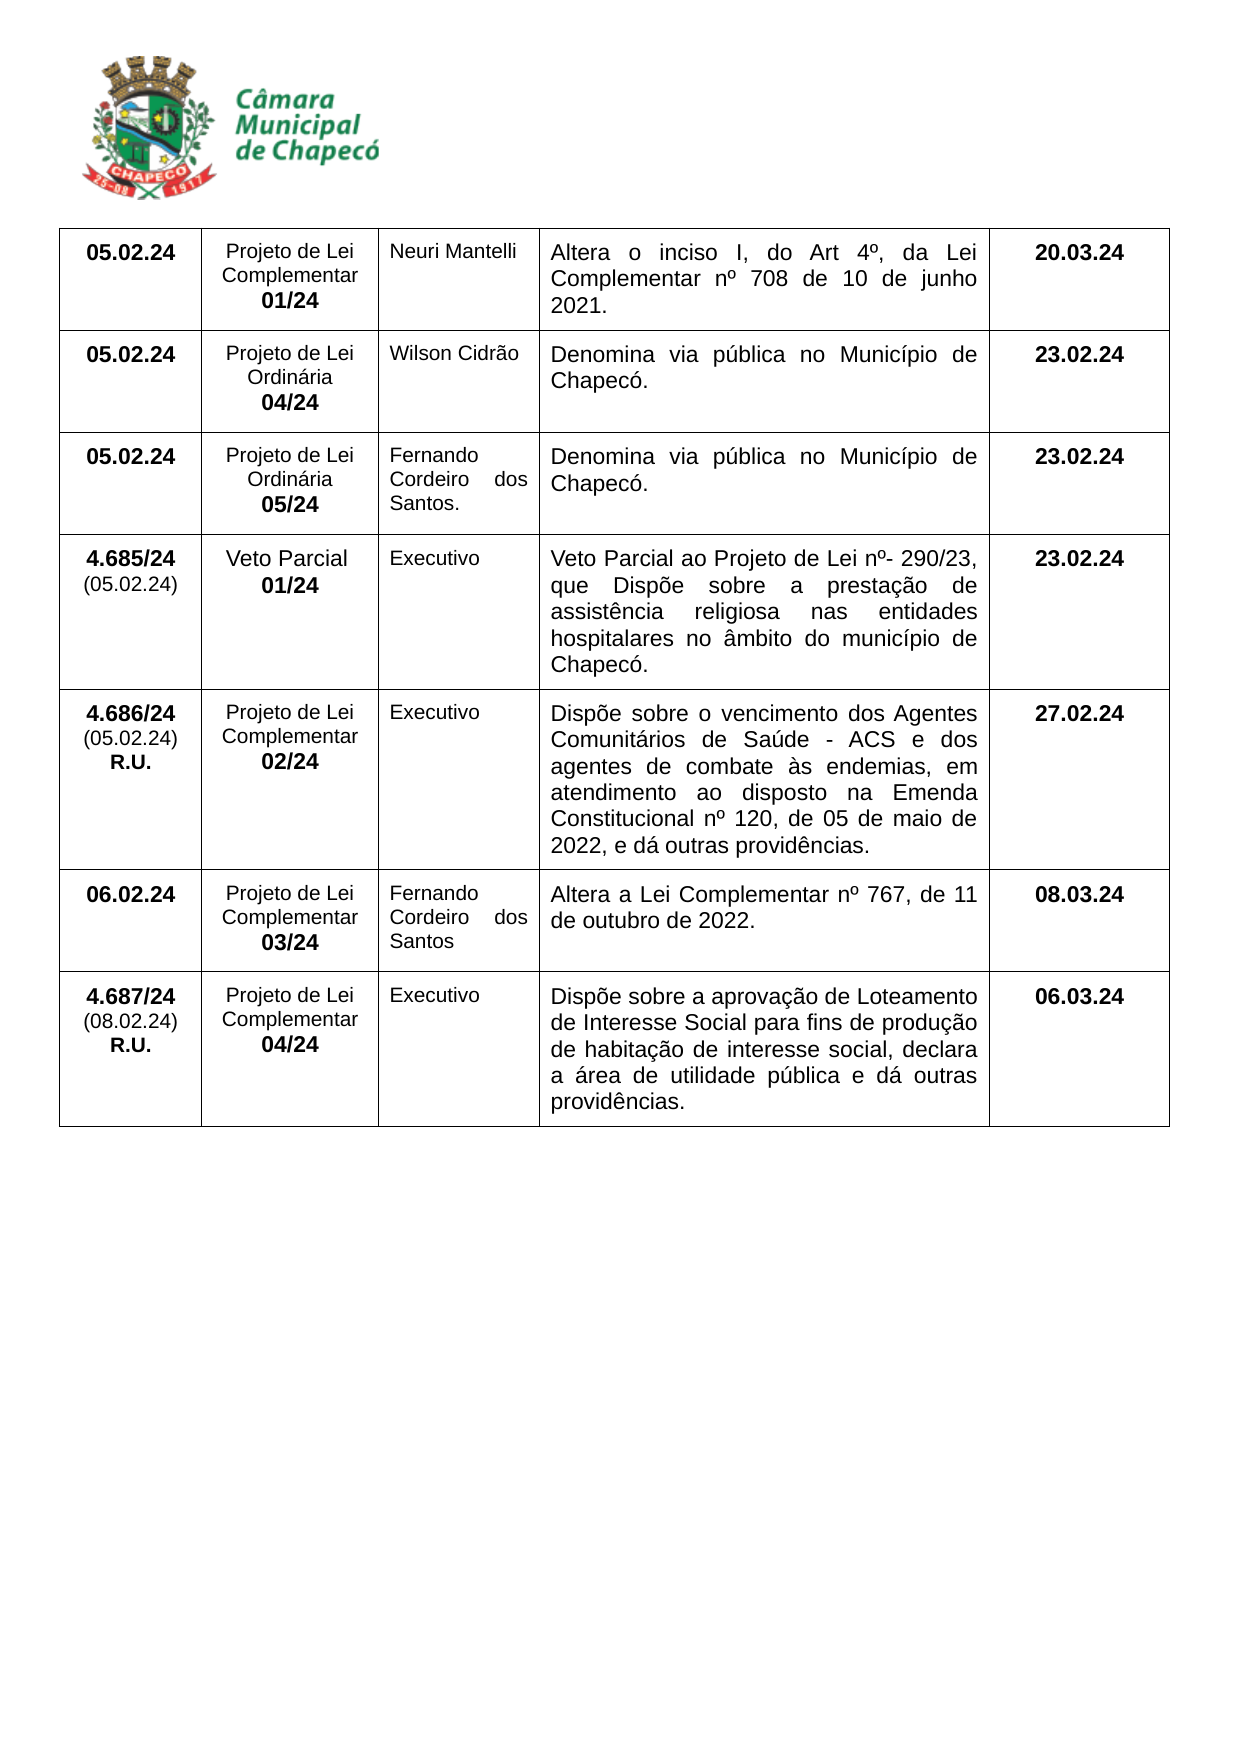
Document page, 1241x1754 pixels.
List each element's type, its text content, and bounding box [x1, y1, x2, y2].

table_cell Projeto de Lei Complementar 03/24 [202, 870, 378, 971]
table_cell Dispõe sobre a aprovação de Loteamento de Interesse Social para fins de produção de habitação de interesse social, declara a área de utilidade pública e dá outras providências. [540, 972, 989, 1126]
table_cell Wilson Cidrão [379, 331, 539, 432]
table_cell Executivo [379, 535, 539, 688]
table_cell Projeto de Lei Complementar 04/24 [202, 972, 378, 1126]
table_cell 23.02.24 [990, 433, 1169, 534]
table_cell 06.02.24 [60, 870, 201, 971]
table_cell 27.02.24 [990, 690, 1169, 869]
table_cell 05.02.24 [60, 229, 201, 329]
table_cell Projeto de Lei Ordinária 04/24 [202, 331, 378, 432]
table_cell Fernando Cordeiro dos Santos. [379, 433, 539, 534]
table_cell 05.02.24 [60, 331, 201, 432]
table_cell Veto Parcial 01/24 [202, 535, 378, 688]
table_cell 23.02.24 [990, 535, 1169, 688]
table_cell Veto Parcial ao Projeto de Lei nº- 290/23, que Dispõe sobre a prestação de assistência religiosa nas entidades hospitalares no âmbito do município de Chapecó. [540, 535, 989, 688]
table_cell Altera a Lei Complementar nº 767, de 11 de outubro de 2022. [540, 870, 989, 971]
table_cell 4.687/24 (08.02.24) R.U. [60, 972, 201, 1126]
table_cell Fernando Cordeiro dos Santos [379, 870, 539, 971]
table_cell 20.03.24 [990, 229, 1169, 329]
table_cell 4.685/24 (05.02.24) [60, 535, 201, 688]
table_cell 23.02.24 [990, 331, 1169, 432]
table_cell 06.03.24 [990, 972, 1169, 1126]
table_cell Projeto de Lei Complementar 02/24 [202, 690, 378, 869]
table_cell Dispõe sobre o vencimento dos Agentes Comunitários de Saúde - ACS e dos agentes de combate às endemias, em atendimento ao disposto na Emenda Constitucional nº 120, de 05 de maio de 2022, e dá outras providências. [540, 690, 989, 869]
table_cell 4.686/24 (05.02.24) R.U. [60, 690, 201, 869]
table_cell Projeto de Lei Ordinária 05/24 [202, 433, 378, 534]
table_cell Neuri Mantelli [379, 229, 539, 329]
table_cell Denomina via pública no Município de Chapecó. [540, 433, 989, 534]
table_cell Executivo [379, 690, 539, 869]
table_cell Executivo [379, 972, 539, 1126]
table_cell Projeto de Lei Complementar 01/24 [202, 229, 378, 329]
table_cell Altera o inciso I, do Art 4º, da Lei Complementar nº 708 de 10 de junho 2021. [540, 229, 989, 329]
picture [81, 56, 379, 200]
table_cell Denomina via pública no Município de Chapecó. [540, 331, 989, 432]
table_cell 08.03.24 [990, 870, 1169, 971]
table_cell 05.02.24 [60, 433, 201, 534]
